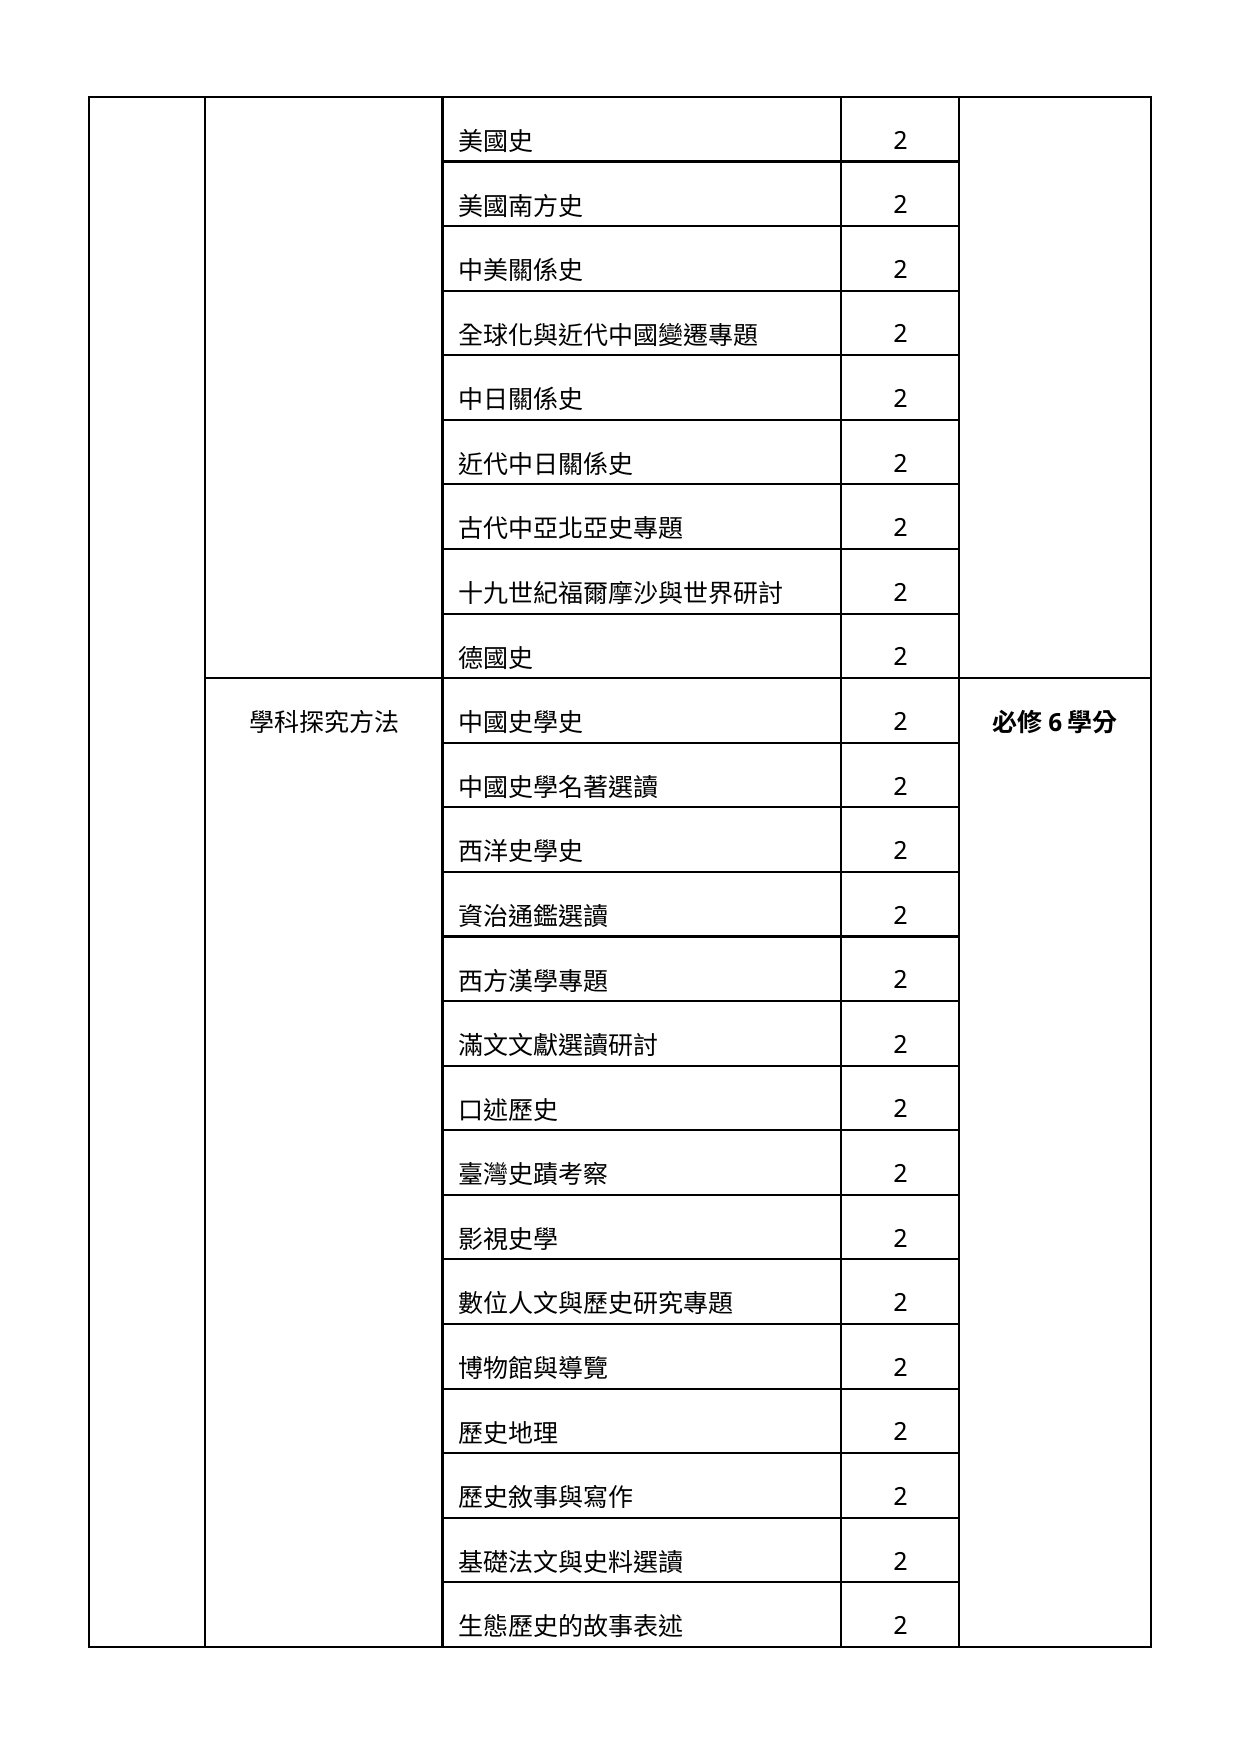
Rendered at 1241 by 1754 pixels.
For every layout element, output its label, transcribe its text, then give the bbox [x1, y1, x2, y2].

table_cell 全球化與近代中國變遷專題 [444, 292, 840, 354]
table_cell 2 [842, 679, 958, 742]
table_cell 中國史學名著選讀 [444, 744, 840, 806]
table_cell 口述歷史 [444, 1067, 840, 1129]
table_cell 資治通鑑選讀 [444, 873, 840, 935]
table_cell 博物館與導覽 [444, 1325, 840, 1387]
table_cell 2 [842, 292, 958, 354]
table_cell 西洋史學史 [444, 808, 840, 871]
table_cell 歷史地理 [444, 1390, 840, 1452]
table_cell [206, 98, 441, 677]
table_cell 2 [842, 1519, 958, 1581]
table_cell 2 [842, 356, 958, 419]
table_cell 古代中亞北亞史專題 [444, 485, 840, 548]
table_cell 2 [842, 744, 958, 806]
table_cell 美國史 [444, 98, 840, 160]
table_cell 數位人文與歷史研究專題 [444, 1260, 840, 1323]
table_cell 2 [842, 550, 958, 612]
table_cell 2 [842, 1067, 958, 1129]
table_cell 2 [842, 873, 958, 935]
table_cell 必修6學分 [960, 679, 1150, 1646]
table_cell 2 [842, 938, 958, 1000]
table_cell 基礎法文與史料選讀 [444, 1519, 840, 1581]
table_cell 滿文文獻選讀研討 [444, 1002, 840, 1064]
table_cell 學科探究方法 [206, 679, 441, 1646]
table_cell 中日關係史 [444, 356, 840, 419]
table_cell 2 [842, 808, 958, 871]
table_cell 2 [842, 1583, 958, 1646]
table_cell 2 [842, 1131, 958, 1194]
table_cell 2 [842, 1325, 958, 1387]
table_cell 歷史敘事與寫作 [444, 1454, 840, 1517]
table_cell 西方漢學專題 [444, 938, 840, 1000]
table_cell 2 [842, 163, 958, 225]
table_cell 2 [842, 485, 958, 548]
table_cell 影視史學 [444, 1196, 840, 1258]
table_cell 德國史 [444, 615, 840, 677]
table_cell 近代中日關係史 [444, 421, 840, 483]
table_cell 2 [842, 421, 958, 483]
table_cell 2 [842, 98, 958, 160]
table_cell 生態歷史的故事表述 [444, 1583, 840, 1646]
table_cell 美國南方史 [444, 163, 840, 225]
table_cell 中美關係史 [444, 227, 840, 289]
table_cell 2 [842, 227, 958, 289]
table_cell 2 [842, 1260, 958, 1323]
table_cell 2 [842, 1002, 958, 1064]
table_cell 臺灣史蹟考察 [444, 1131, 840, 1194]
table_cell 2 [842, 1390, 958, 1452]
table_cell 2 [842, 1454, 958, 1517]
table_cell [90, 98, 204, 1646]
table_cell 2 [842, 1196, 958, 1258]
table_cell 中國史學史 [444, 679, 840, 742]
table_cell 2 [842, 615, 958, 677]
table_cell [960, 98, 1150, 677]
table_cell 十九世紀福爾摩沙與世界研討 [444, 550, 840, 612]
